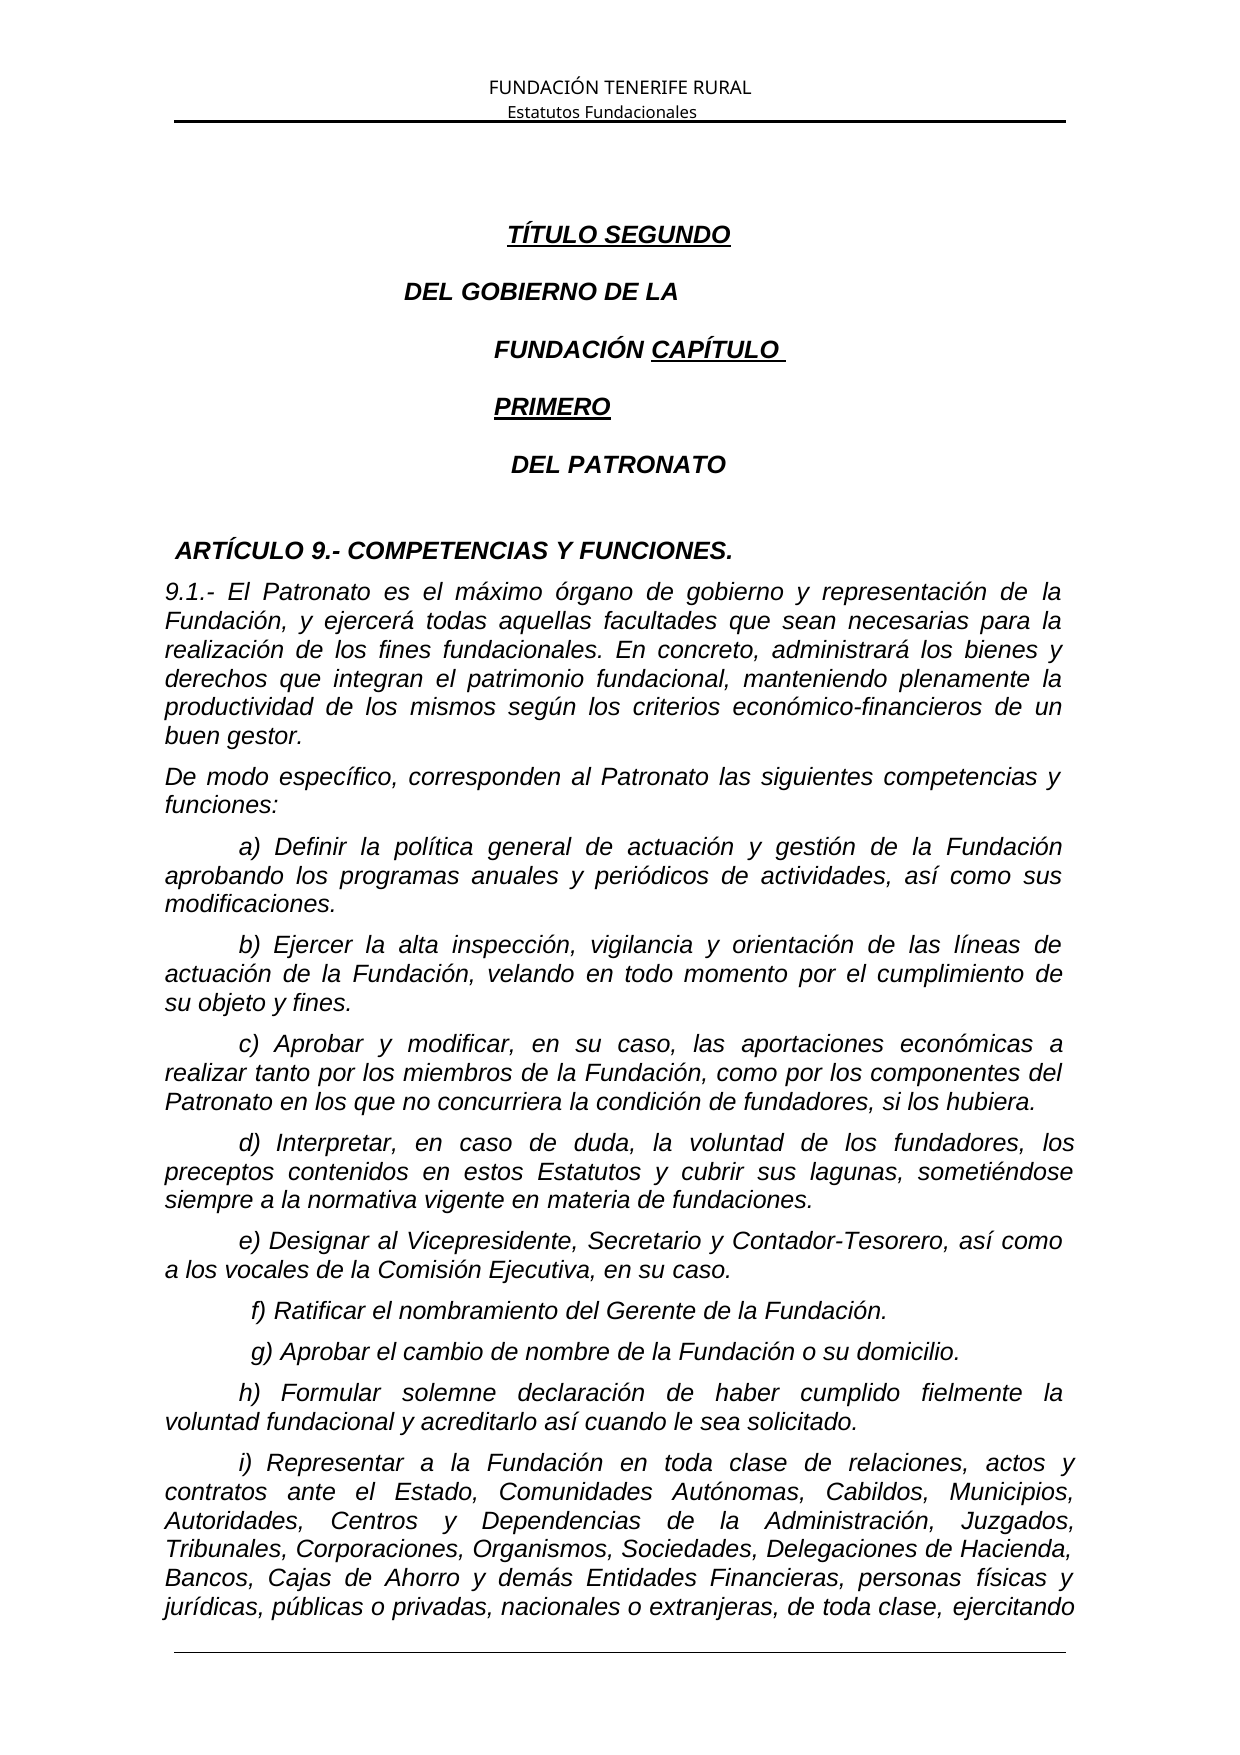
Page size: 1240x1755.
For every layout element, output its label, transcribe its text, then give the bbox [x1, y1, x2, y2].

text De modo específico, corresponden al Patronato las siguientes competencias y funciones: [164, 763, 1063, 819]
list Designar al Vicepresidente, Secretario y Contador-Tesorero, así como a los vocales de la Comisión Ejecutiva, en su caso. [164, 1227, 1064, 1283]
list Aprobar el cambio de nombre de la Fundación o su domicilio. [251, 1337, 1075, 1366]
list Definir la política general de actuación y gestión de la Fundación aprobando los programas anuales y periódicos de actividades, así como sus modificaciones. [164, 832, 1064, 918]
text 9.1.- El Patronato es el máximo órgano de gobierno y representación de la Fundación, y ejercerá todas aquellas facultades que sean necesarias para la realización de los fines fundacionales. En concreto, administrará los bienes y derechos que integran el patrimonio fundacional, manteniendo plenamente la productividad de los mismos según los criterios económico-financieros de un buen gestor. [164, 577, 1064, 750]
list Aprobar y modificar, en su caso, las aportaciones económicas a realizar tanto por los miembros de la Fundación, como por los componentes del Patronato en los que no concurriera la condición de fundadores, si los hubiera. [164, 1029, 1063, 1116]
text TÍTULO SEGUNDO [417, 220, 823, 248]
list Representar a la Fundación en toda clase de relaciones, actos y contratos ante el Estado, Comunidades Autónomas, Cabildos, Municipios, Autoridades, Centros y Dependencias de la Administración, Juzgados, Tribunales, Corporaciones, Organismos, Sociedades, Delegaciones de Hacienda, Bancos, Cajas de Ahorro y demás Entidades Financieras, personas físicas y jurídicas, públicas o privadas, nacionales o extranjeras, de toda clase, ejercitando [164, 1448, 1075, 1621]
list Ejercer la alta inspección, vigilancia y orientación de las líneas de actuación de la Fundación, velando en todo momento por el cumplimiento de su objeto y fines. [164, 930, 1063, 1017]
text ARTÍCULO 9.- COMPETENCIAS Y FUNCIONES. [164, 536, 736, 564]
list Ratificar el nombramiento del Gerente de la Fundación. [251, 1296, 1075, 1325]
text DEL GOBIERNO DE LA FUNDACIÓN CAPÍTULO PRIMERO [404, 277, 838, 421]
subtitle DEL PATRONATO [164, 450, 728, 478]
list Interpretar, en caso de duda, la voluntad de los fundadores, los preceptos contenidos en estos Estatutos y cubrir sus lagunas, sometiéndose siempre a la normativa vigente en materia de fundaciones. [164, 1128, 1075, 1214]
list Formular solemne declaración de haber cumplido fielmente la voluntad fundacional y acreditarlo así cuando le sea solicitado. [164, 1379, 1064, 1435]
